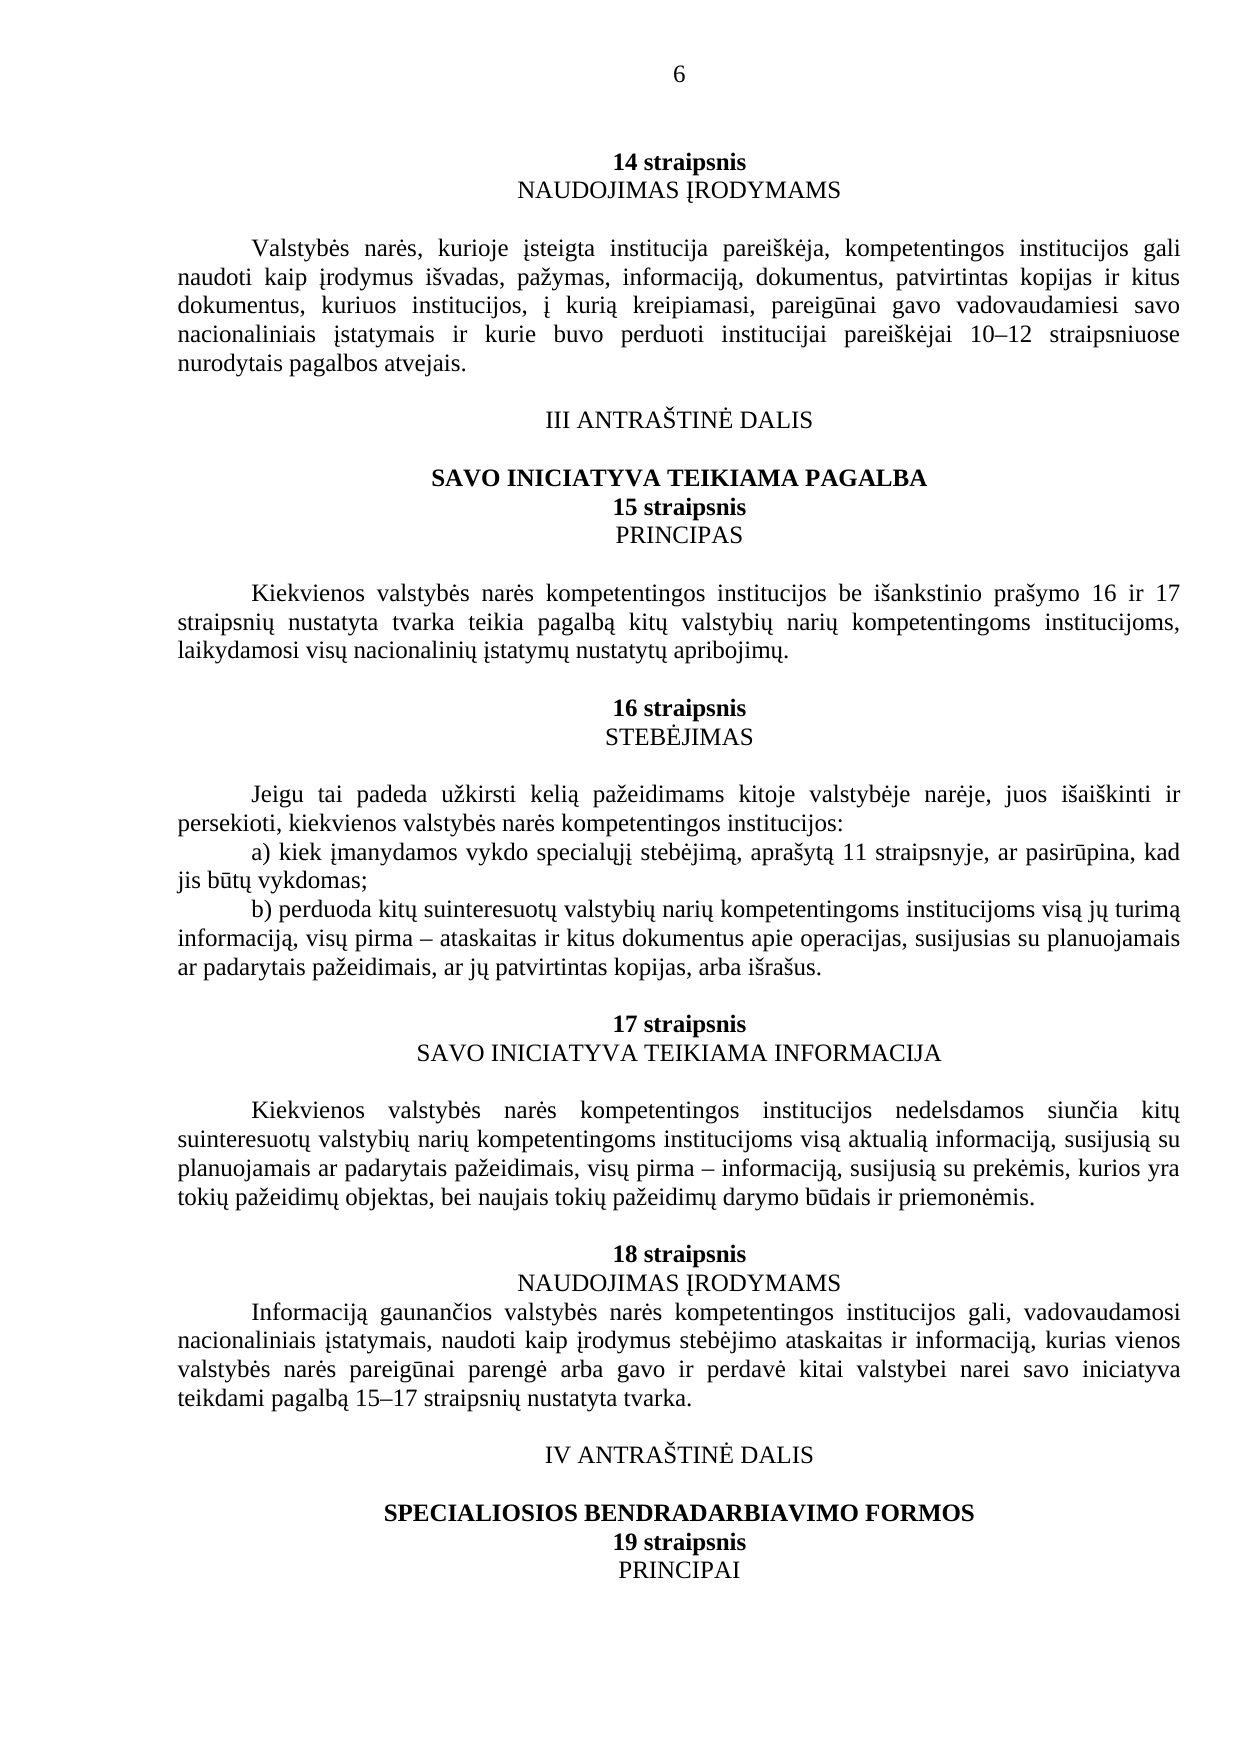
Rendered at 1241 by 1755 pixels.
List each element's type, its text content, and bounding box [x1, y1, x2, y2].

text a) kiek įmanydamos vykdo specialųjį stebėjimą, aprašytą 11 straipsnyje, ar pasirūpina, kad jis būtų vykdomas; [177, 837, 1181, 894]
text Principai [177, 1556, 1181, 1584]
text Informaciją gaunančios valstybės narės kompetentingos institucijos gali, vadovaudamosi nacionaliniais įstatymais, naudoti kaip įrodymus stebėjimo ataskaitas ir informaciją, kurias vienos valstybės narės pareigūnai parengė arba gavo ir perdavė kitai valstybei narei savo iniciatyva teikdami pagalbą 15–17 straipsnių nustatyta tvarka. [177, 1297, 1181, 1412]
text b) perduoda kitų suinteresuotų valstybių narių kompetentingoms institucijoms visą jų turimą informaciją, visų pirma – ataskaitas ir kitus dokumentus apie operacijas, susijusias su planuojamais ar padarytais pažeidimais, ar jų patvirtintas kopijas, arba išrašus. [177, 894, 1181, 981]
text Stebėjimas [177, 722, 1181, 751]
text 17 straipsnis [177, 1009, 1181, 1038]
text Naudojimas įrodymams [177, 176, 1181, 204]
text III ANTRAŠTINĖ DALIS [177, 406, 1181, 434]
text 16 straipsnis [177, 693, 1181, 722]
text SAVO INICIATYVA TEIKIAMA PAGALBA [177, 463, 1181, 492]
text Jeigu tai padeda užkirsti kelią pažeidimams kitoje valstybėje narėje, juos išaiškinti ir persekioti, kiekvienos valstybės narės kompetentingos institucijos: [177, 779, 1181, 837]
text Kiekvienos valstybės narės kompetentingos institucijos be išankstinio prašymo 16 ir 17 straipsnių nustatyta tvarka teikia pagalbą kitų valstybių narių kompetentingoms institucijoms, laikydamosi visų nacionalinių įstatymų nustatytų apribojimų. [177, 578, 1181, 664]
text 18 straipsnis [177, 1239, 1181, 1268]
text 14 straipsnis [177, 147, 1181, 176]
text IV ANTRAŠTINĖ DALIS [177, 1441, 1181, 1469]
text Kiekvienos valstybės narės kompetentingos institucijos nedelsdamos siunčia kitų suinteresuotų valstybių narių kompetentingoms institucijoms visą aktualią informaciją, susijusią su planuojamais ar padarytais pažeidimais, visų pirma – informaciją, susijusią su prekėmis, kurios yra tokių pažeidimų objektas, bei naujais tokių pažeidimų darymo būdais ir priemonėmis. [177, 1096, 1181, 1211]
text SPECIALIOSIOS BENDRADARBIAVIMO FORMOS [177, 1498, 1181, 1527]
text Savo iniciatyva teikiama informacija [177, 1038, 1181, 1067]
text Principas [177, 521, 1181, 549]
text Naudojimas įrodymams [177, 1268, 1181, 1297]
text 19 straipsnis [177, 1527, 1181, 1556]
text 15 straipsnis [177, 492, 1181, 521]
text Valstybės narės, kurioje įsteigta institucija pareiškėja, kompetentingos institucijos gali naudoti kaip įrodymus išvadas, pažymas, informaciją, dokumentus, patvirtintas kopijas ir kitus dokumentus, kuriuos institucijos, į kurią kreipiamasi, pareigūnai gavo vadovaudamiesi savo nacionaliniais įstatymais ir kurie buvo perduoti institucijai pareiškėjai 10–12 straipsniuose nurodytais pagalbos atvejais. [177, 233, 1181, 377]
